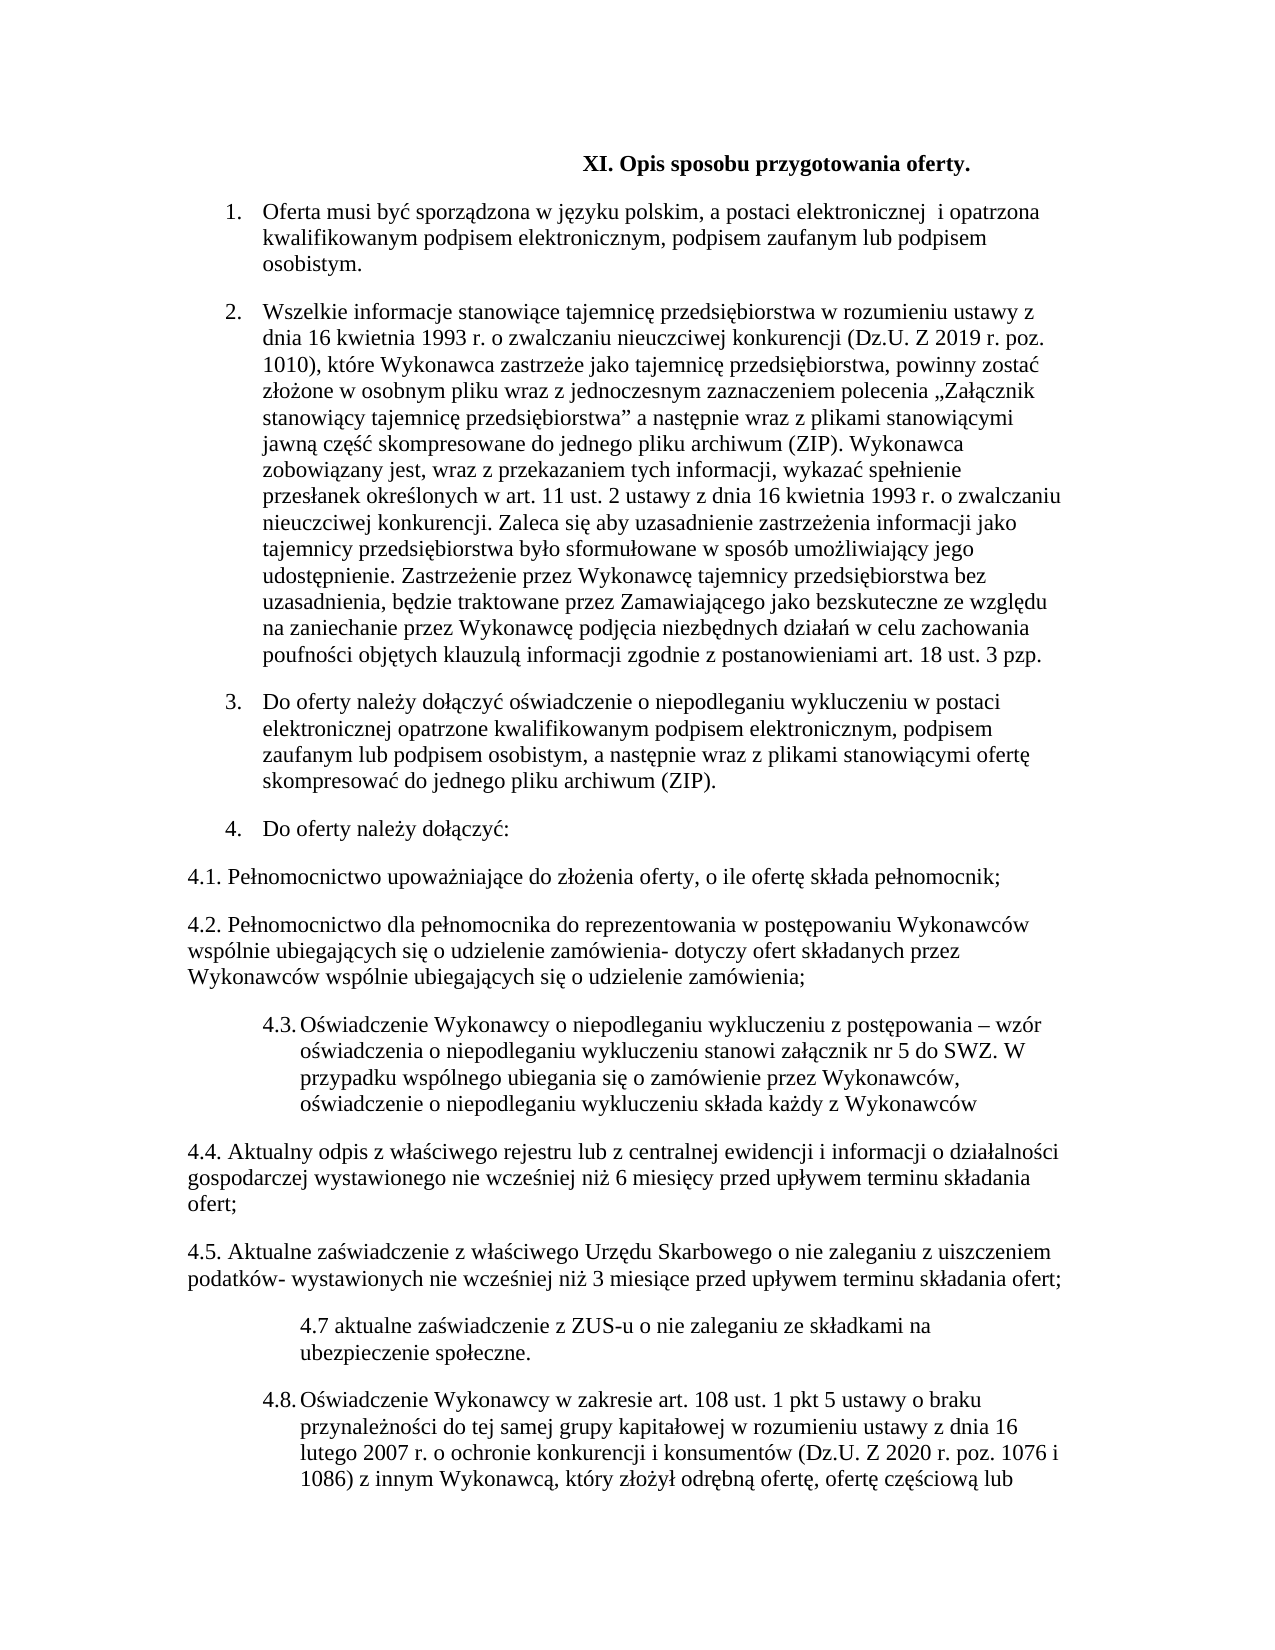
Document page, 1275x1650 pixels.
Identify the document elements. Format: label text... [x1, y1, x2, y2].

list 4.2. Pełnomocnictwo dla pełnomocnika do reprezentowania w postępowaniu Wykonawców wspólnie ubiegających się o udzielenie zamówienia- dotyczy ofert składanych przez Wykonawców wspólnie ubiegających się o udzielenie zamówienia; [187, 911, 1065, 990]
list Oferta musi być sporządzona w języku polskim, a postaci elektronicznej i opatrzona kwalifikowanym podpisem elektronicznym, podpisem zaufanym lub podpisem osobistym. [225, 198, 1065, 277]
list 4.5. Aktualne zaświadczenie z właściwego Urzędu Skarbowego o nie zaleganiu z uiszczeniem podatków- wystawionych nie wcześniej niż 3 miesiące przed upływem terminu składania ofert; [187, 1238, 1065, 1291]
list 4.7 aktualne zaświadczenie z ZUS-u o nie zaleganiu ze składkami na ubezpieczenie społeczne. [300, 1312, 1065, 1365]
list Do oferty należy dołączyć oświadczenie o niepodleganiu wykluczeniu w postaci elektronicznej opatrzone kwalifikowanym podpisem elektronicznym, podpisem zaufanym lub podpisem osobistym, a następnie wraz z plikami stanowiącymi ofertę skompresować do jednego pliku archiwum (ZIP). [225, 688, 1065, 794]
list Oświadczenie Wykonawcy o niepodleganiu wykluczeniu z postępowania – wzór oświadczenia o niepodleganiu wykluczeniu stanowi załącznik nr 5 do SWZ. W przypadku wspólnego ubiegania się o zamówienie przez Wykonawców, oświadczenie o niepodleganiu wykluczeniu składa każdy z Wykonawców [262, 1011, 1065, 1116]
list Do oferty należy dołączyć: [225, 815, 1065, 842]
list XI. Opis sposobu przygotowania oferty. [487, 150, 1065, 176]
list Wszelkie informacje stanowiące tajemnicę przedsiębiorstwa w rozumieniu ustawy z dnia 16 kwietnia 1993 r. o zwalczaniu nieuczciwej konkurencji (Dz.U. Z 2019 r. poz. 1010), które Wykonawca zastrzeże jako tajemnicę przedsiębiorstwa, powinny zostać złożone w osobnym pliku wraz z jednoczesnym zaznaczeniem polecenia „Załącznik stanowiący tajemnicę przedsiębiorstwa” a następnie wraz z plikami stanowiącymi jawną część skompresowane do jednego pliku archiwum (ZIP). Wykonawca zobowiązany jest, wraz z przekazaniem tych informacji, wykazać spełnienie przesłanek określonych w art. 11 ust. 2 ustawy z dnia 16 kwietnia 1993 r. o zwalczaniu nieuczciwej konkurencji. Zaleca się aby uzasadnienie zastrzeżenia informacji jako tajemnicy przedsiębiorstwa było sformułowane w sposób umożliwiający jego udostępnienie. Zastrzeżenie przez Wykonawcę tajemnicy przedsiębiorstwa bez uzasadnienia, będzie traktowane przez Zamawiającego jako bezskuteczne ze względu na zaniechanie przez Wykonawcę podjęcia niezbędnych działań w celu zachowania poufności objętych klauzulą informacji zgodnie z postanowieniami art. 18 ust. 3 pzp. [225, 298, 1065, 667]
list Oświadczenie Wykonawcy w zakresie art. 108 ust. 1 pkt 5 ustawy o braku przynależności do tej samej grupy kapitałowej w rozumieniu ustawy z dnia 16 lutego 2007 r. o ochronie konkurencji i konsumentów (Dz.U. Z 2020 r. poz. 1076 i 1086) z innym Wykonawcą, który złożył odrębną ofertę, ofertę częściową lub [262, 1386, 1065, 1492]
list 4.1. Pełnomocnictwo upoważniające do złożenia oferty, o ile ofertę składa pełnomocnik; [187, 863, 1065, 889]
list 4.4. Aktualny odpis z właściwego rejestru lub z centralnej ewidencji i informacji o działalności gospodarczej wystawionego nie wcześniej niż 6 miesięcy przed upływem terminu składania ofert; [187, 1138, 1065, 1217]
